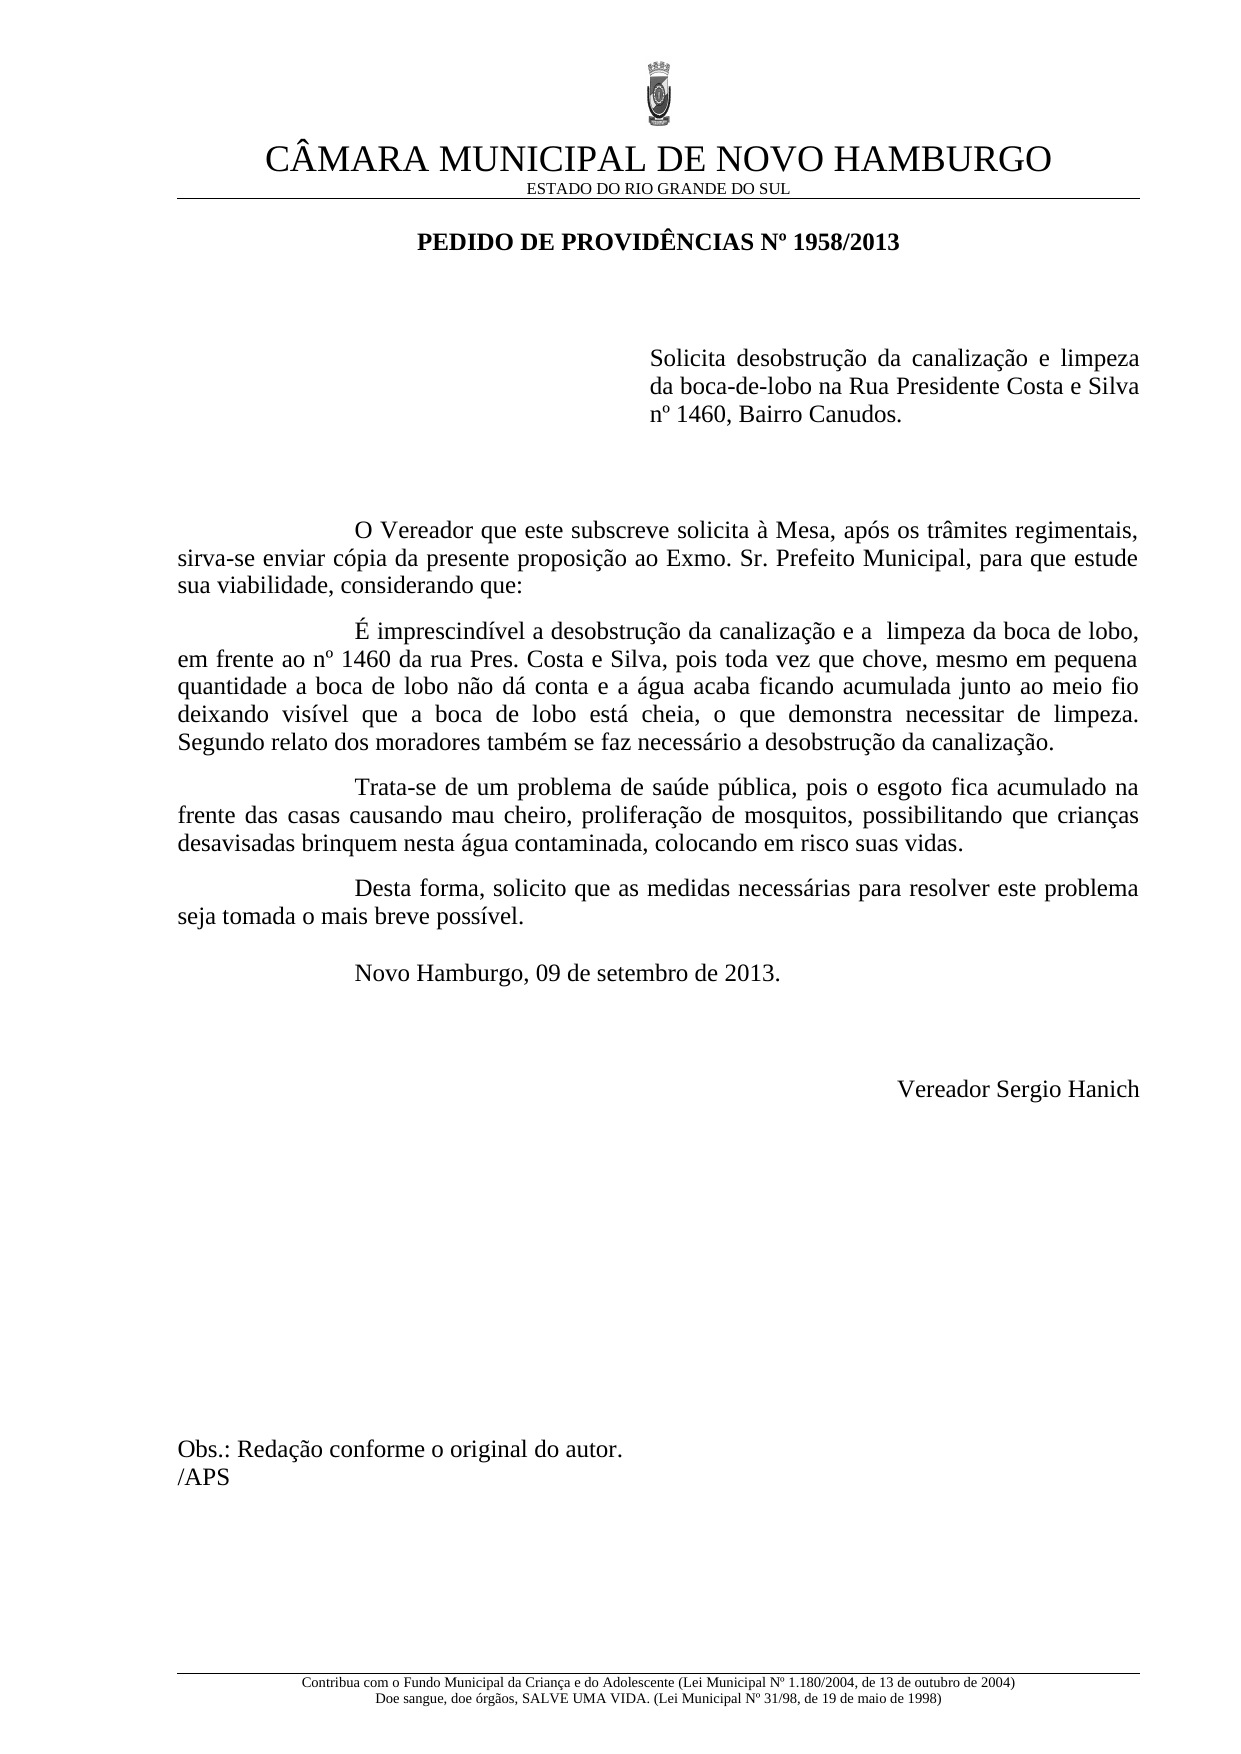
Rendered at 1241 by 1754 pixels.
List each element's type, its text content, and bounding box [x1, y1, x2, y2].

text Novo Hamburgo, 09 de setembro de 2013. [177, 959, 1140, 987]
text O Vereador que este subscreve solicita à Mesa, após os trâmites regimentais, sirva-se enviar cópia da presente proposição ao Exmo. Sr. Prefeito Municipal, para que estude sua viabilidade, considerando que: [177, 516, 1140, 599]
text Obs.: Redação conforme o original do autor. [177, 1436, 1140, 1463]
text Trata-se de um problema de saúde pública, pois o esgoto fica acumulado na frente das casas causando mau cheiro, proliferação de mosquitos, possibilitando que crianças desavisadas brinquem nesta água contaminada, colocando em risco suas vidas. [177, 773, 1140, 856]
text /APS [177, 1463, 1140, 1491]
text Desta forma, solicito que as medidas necessárias para resolver este problema seja tomada o mais breve possível. [177, 874, 1140, 929]
text PEDIDO DE PROVIDÊNCIAS Nº 1958/2013 [177, 228, 1140, 256]
text Solicita desobstrução da canalização e limpeza da boca-de-lobo na Rua Presidente Costa e Silva nº 1460, Bairro Canudos. [649, 344, 1140, 428]
text É imprescindível a desobstrução da canalização e a limpeza da boca de lobo, em frente ao nº 1460 da rua Pres. Costa e Silva, pois toda vez que chove, mesmo em pequena quantidade a boca de lobo não dá conta e a água acaba ficando acumulada junto ao meio fio deixando visível que a boca de lobo está cheia, o que demonstra necessitar de limpeza. Segundo relato dos moradores também se faz necessário a desobstrução da canalização. [177, 617, 1140, 756]
text Vereador Sergio Hanich [177, 1075, 1140, 1103]
